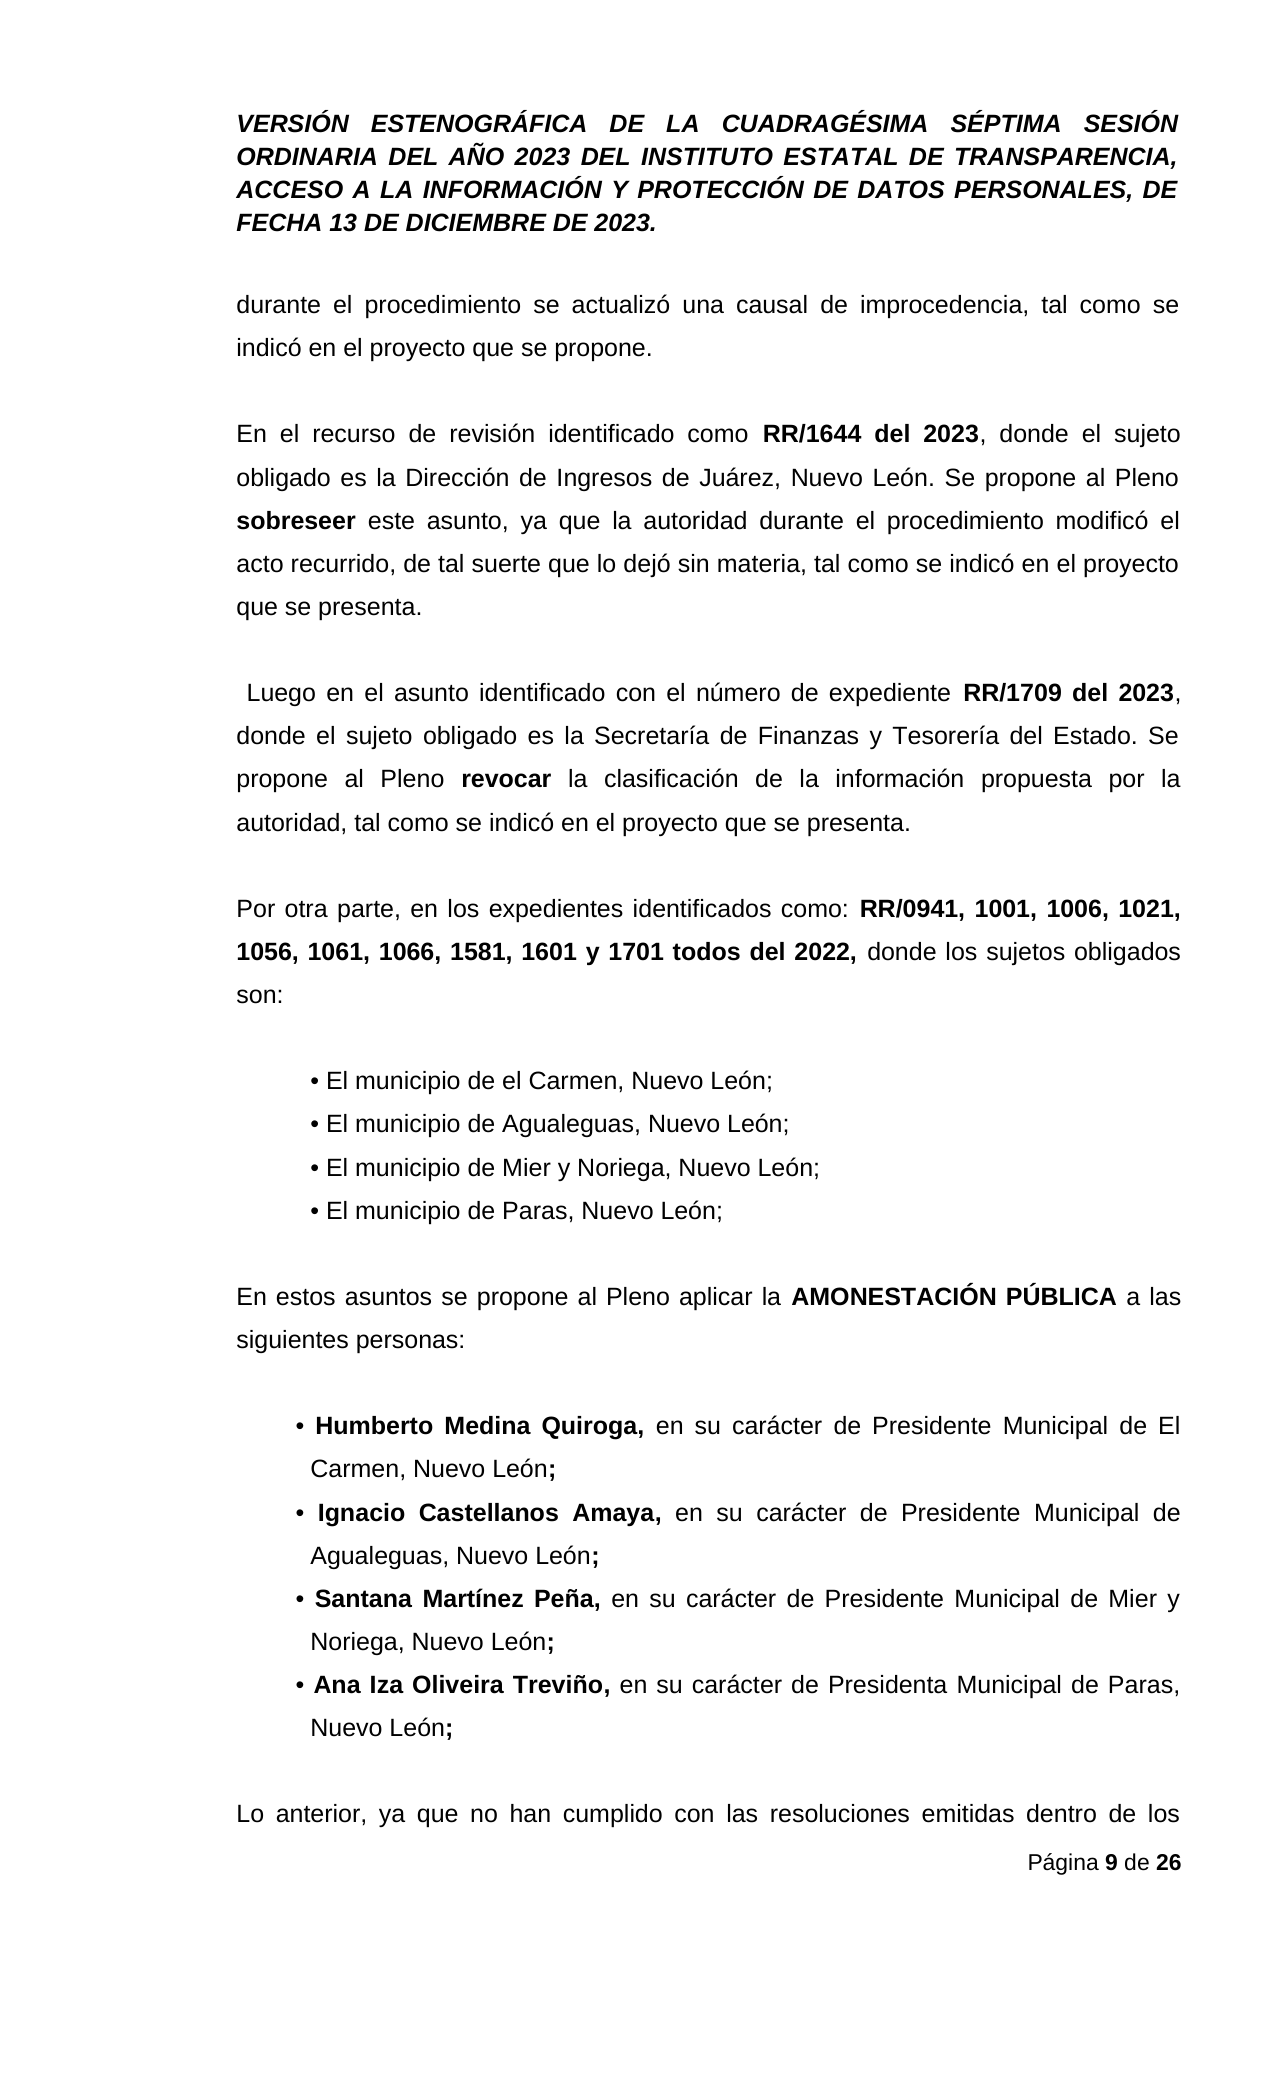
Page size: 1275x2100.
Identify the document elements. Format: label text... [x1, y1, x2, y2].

text • Ignacio Castellanos Amaya, en su carácter de Presidente Municipal de Agualeguas, Nuevo León; [295, 1498, 1181, 1569]
text • Humberto Medina Quiroga, en su carácter de Presidente Municipal de El Carmen, Nuevo León; [295, 1411, 1181, 1483]
text • El municipio de Paras, Nuevo León; [310, 1196, 1181, 1224]
text • El municipio de Agualeguas, Nuevo León; [310, 1109, 1181, 1138]
text Luego en el asunto identificado con el número de expediente RR/1709 del 2023, donde el sujeto obligado es la Secretaría de Finanzas y Tesorería del Estado. Se propone al Pleno revocar la clasificación de la información propuesta por la autoridad, tal como se indicó en el proyecto que se presenta. [236, 678, 1181, 836]
text • El municipio de el Carmen, Nuevo León; [310, 1066, 1181, 1095]
text En estos asuntos se propone al Pleno aplicar la AMONESTACIÓN PÚBLICA a las siguientes personas: [236, 1282, 1181, 1354]
text En el recurso de revisión identificado como RR/1644 del 2023, donde el sujeto obligado es la Dirección de Ingresos de Juárez, Nuevo León. Se propone al Pleno sobreseer este asunto, ya que la autoridad durante el procedimiento modificó el acto recurrido, de tal suerte que lo dejó sin materia, tal como se indicó en el proyecto que se presenta. [236, 419, 1181, 621]
text Por otra parte, en los expedientes identificados como: RR/0941, 1001, 1006, 1021, 1056, 1061, 1066, 1581, 1601 y 1701 todos del 2022, donde los sujetos obligados son: [236, 894, 1181, 1009]
text durante el procedimiento se actualizó una causal de improcedencia, tal como se indicó en el proyecto que se propone. [236, 290, 1181, 362]
text Lo anterior, ya que no han cumplido con las resoluciones emitidas dentro de los [236, 1799, 1181, 1828]
text • Ana Iza Oliveira Treviño, en su carácter de Presidenta Municipal de Paras, Nuevo León; [295, 1670, 1181, 1742]
text • Santana Martínez Peña, en su carácter de Presidente Municipal de Mier y Noriega, Nuevo León; [295, 1584, 1181, 1656]
text • El municipio de Mier y Noriega, Nuevo León; [310, 1153, 1181, 1181]
